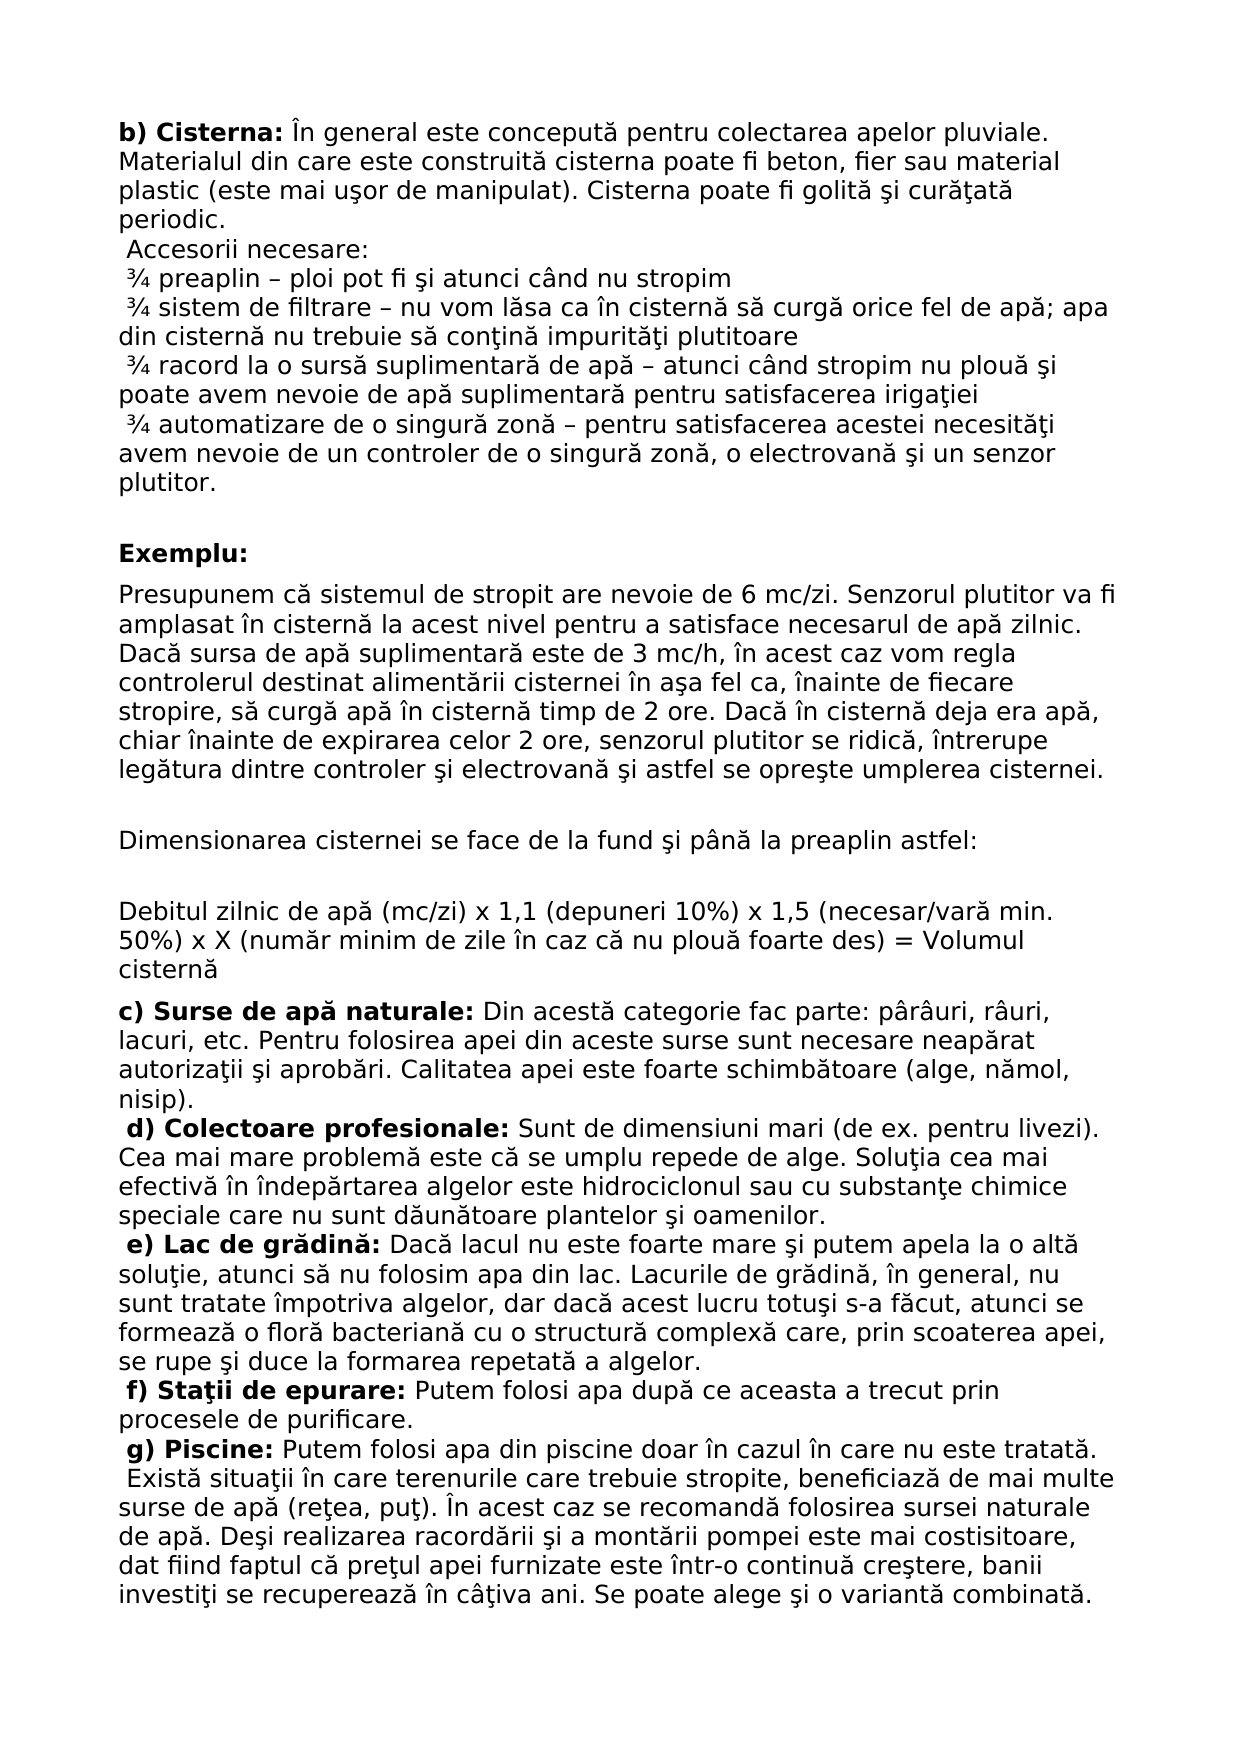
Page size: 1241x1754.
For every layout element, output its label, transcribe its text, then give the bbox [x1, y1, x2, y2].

text Dimensionarea cisternei se face de la fund şi până la preaplin astfel: [118, 826, 1122, 885]
text b) Cisterna: În general este concepută pentru colectarea apelor pluviale. Materialul din care este construită cisterna poate fi beton, fier sau material plastic (este mai uşor de manipulat). Cisterna poate fi golită şi curăţată periodic. Accesorii necesare: ¾ preaplin – ploi pot fi şi atunci când nu stropim ¾ sistem de filtrare – nu vom lăsa ca în cisternă să curgă orice fel de apă; apa din cisternă nu trebuie să conţină impurităţi plutitoare ¾ racord la o sursă suplimentară de apă – atunci când stropim nu plouă şi poate avem nevoie de apă suplimentară pentru satisfacerea irigaţiei ¾ automatizare de o singură zonă – pentru satisfacerea acestei necesităţi avem nevoie de un controler de o singură zonă, o electrovană şi un senzor plutitor. [118, 118, 1122, 526]
text Exemplu: [118, 539, 1122, 568]
text Debitul zilnic de apă (mc/zi) x 1,1 (depuneri 10%) x 1,5 (necesar/vară min. 50%) x X (număr minim de zile în caz că nu plouă foarte des) = Volumul cisternă [118, 897, 1122, 985]
text c) Surse de apă naturale: Din acestă categorie fac parte: pârâuri, râuri, lacuri, etc. Pentru folosirea apei din aceste surse sunt necesare neapărat autorizaţii şi aprobări. Calitatea apei este foarte schimbătoare (alge, nămol, nisip). d) Colectoare profesionale: Sunt de dimensiuni mari (de ex. pentru livezi). Cea mai mare problemă este că se umplu repede de alge. Soluţia cea mai efectivă în îndepărtarea algelor este hidrociclonul sau cu substanţe chimice speciale care nu sunt dăunătoare plantelor şi oamenilor. e) Lac de grădină: Dacă lacul nu este foarte mare şi putem apela la o altă soluţie, atunci să nu folosim apa din lac. Lacurile de grădină, în general, nu sunt tratate împotriva algelor, dar dacă acest lucru totuşi s-a făcut, atunci se formează o floră bacteriană cu o structură complexă care, prin scoaterea apei, se rupe şi duce la formarea repetată a algelor. f) Staţii de epurare: Putem folosi apa după ce aceasta a trecut prin procesele de purificare. g) Piscine: Putem folosi apa din piscine doar în cazul în care nu este tratată. Există situaţii în care terenurile care trebuie stropite, beneficiază de mai multe surse de apă (reţea, puţ). În acest caz se recomandă folosirea sursei naturale de apă. Deşi realizarea racordării şi a montării pompei este mai costisitoare, dat fiind faptul că preţul apei furnizate este într-o continuă creştere, banii investiţi se recuperează în câţiva ani. Se poate alege şi o variantă combinată. [118, 997, 1122, 1610]
text Presupunem că sistemul de stropit are nevoie de 6 mc/zi. Senzorul plutitor va fi amplasat în cisternă la acest nivel pentru a satisface necesarul de apă zilnic. Dacă sursa de apă suplimentară este de 3 mc/h, în acest caz vom regla controlerul destinat alimentării cisternei în aşa fel ca, înainte de fiecare stropire, să curgă apă în cisternă timp de 2 ore. Dacă în cisternă deja era apă, chiar înainte de expirarea celor 2 ore, senzorul plutitor se ridică, întrerupe legătura dintre controler şi electrovană şi astfel se opreşte umplerea cisternei. [118, 581, 1122, 814]
